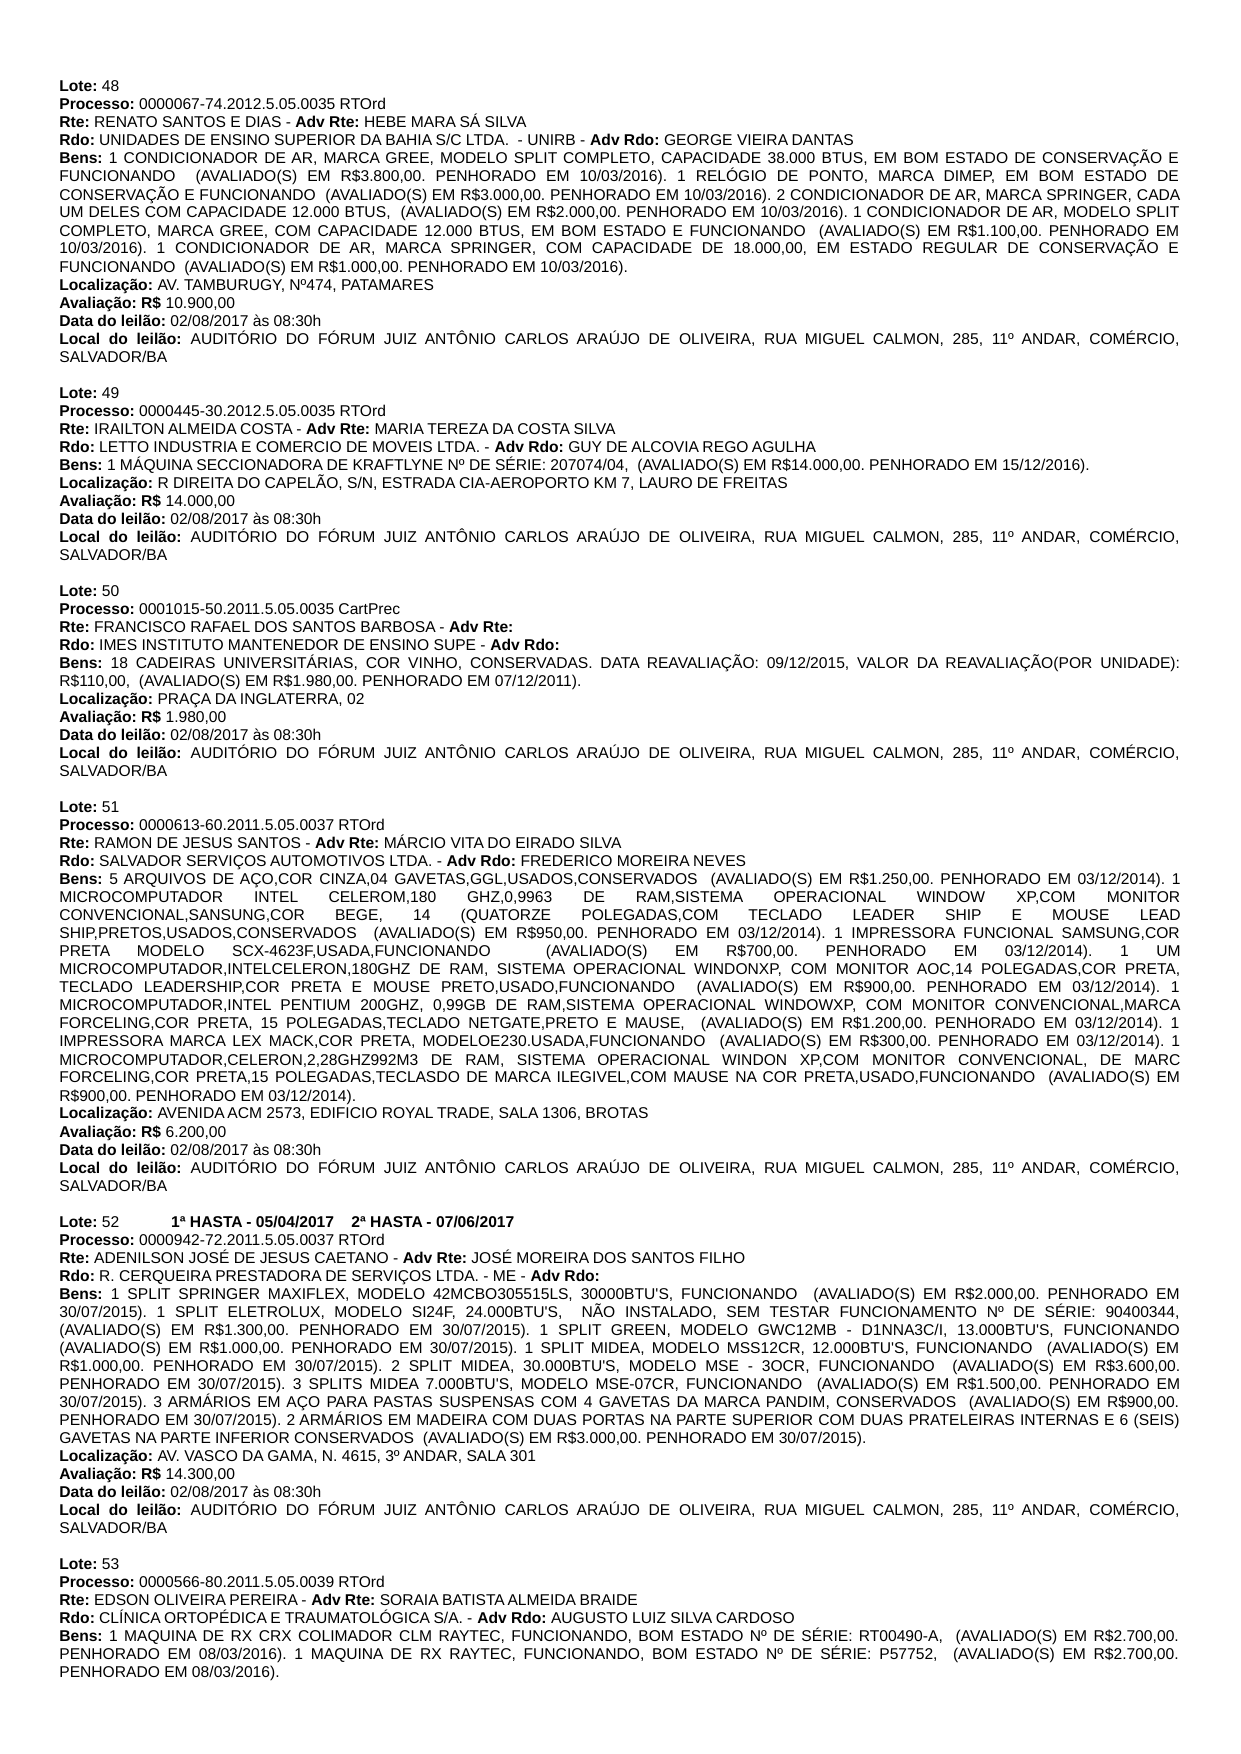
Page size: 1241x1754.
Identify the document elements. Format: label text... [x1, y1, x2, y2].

text Rdo: LETTO INDUSTRIA E COMERCIO DE MOVEIS LTDA. - Adv Rdo: GUY DE ALCOVIA REGO AGULHA [59, 437, 1181, 456]
text Avaliação: R$ 1.980,00 [59, 708, 1181, 726]
text Local do leilão: AUDITÓRIO DO FÓRUM JUIZ ANTÔNIO CARLOS ARAÚJO DE OLIVEIRA, RUA MIGUEL CALMON, 285, 11º ANDAR, COMÉRCIO, SALVADOR/BA [59, 329, 1181, 365]
text Rdo: CLÍNICA ORTOPÉDICA E TRAUMATOLÓGICA S/A. - Adv Rdo: AUGUSTO LUIZ SILVA CARDOSO [59, 1609, 1181, 1627]
text Rte: RAMON DE JESUS SANTOS - Adv Rte: MÁRCIO VITA DO EIRADO SILVA [59, 834, 1181, 852]
text Bens: 18 CADEIRAS UNIVERSITÁRIAS, COR VINHO, CONSERVADAS. DATA REAVALIAÇÃO: 09/12/2015, VALOR DA REAVALIAÇÃO(POR UNIDADE): R$110,00, (AVALIADO(S) EM R$1.980,00. PENHORADO EM 07/12/2011). [59, 654, 1181, 690]
text Rte: FRANCISCO RAFAEL DOS SANTOS BARBOSA - Adv Rte: [59, 618, 1181, 636]
text Data do leilão: 02/08/2017 às 08:30h [59, 311, 1181, 329]
text Rdo: IMES INSTITUTO MANTENEDOR DE ENSINO SUPE - Adv Rdo: [59, 636, 1181, 654]
text Processo: 0000613-60.2011.5.05.0037 RTOrd [59, 816, 1181, 834]
text Localização: AVENIDA ACM 2573, EDIFICIO ROYAL TRADE, SALA 1306, BROTAS [59, 1104, 1181, 1122]
text Processo: 0000445-30.2012.5.05.0035 RTOrd [59, 401, 1181, 419]
text Data do leilão: 02/08/2017 às 08:30h [59, 509, 1181, 528]
text Rdo: R. CERQUEIRA PRESTADORA DE SERVIÇOS LTDA. - ME - Adv Rdo: [59, 1266, 1181, 1284]
text Bens: 1 MÁQUINA SECCIONADORA DE KRAFTLYNE Nº DE SÉRIE: 207074/04, (AVALIADO(S) EM R$14.000,00. PENHORADO EM 15/12/2016). [59, 456, 1181, 473]
text Processo: 0000942-72.2011.5.05.0037 RTOrd [59, 1230, 1181, 1248]
text Processo: 0000566-80.2011.5.05.0039 RTOrd [59, 1573, 1181, 1591]
text Avaliação: R$ 10.900,00 [59, 293, 1181, 311]
text Lote: 51 [59, 798, 1181, 816]
text Data do leilão: 02/08/2017 às 08:30h [59, 1483, 1181, 1501]
text Localização: PRAÇA DA INGLATERRA, 02 [59, 690, 1181, 708]
text Lote: 52 1ª HASTA - 05/04/2017 2ª HASTA - 07/06/2017 [59, 1212, 1181, 1230]
text Local do leilão: AUDITÓRIO DO FÓRUM JUIZ ANTÔNIO CARLOS ARAÚJO DE OLIVEIRA, RUA MIGUEL CALMON, 285, 11º ANDAR, COMÉRCIO, SALVADOR/BA [59, 744, 1181, 780]
text Avaliação: R$ 14.300,00 [59, 1465, 1181, 1483]
text Bens: 5 ARQUIVOS DE AÇO,COR CINZA,04 GAVETAS,GGL,USADOS,CONSERVADOS (AVALIADO(S) EM R$1.250,00. PENHORADO EM 03/12/2014). 1 MICROCOMPUTADOR INTEL CELEROM,180 GHZ,0,9963 DE RAM,SISTEMA OPERACIONAL WINDOW XP,COM MONITOR CONVENCIONAL,SANSUNG,COR BEGE, 14 (QUATORZE POLEGADAS,COM TECLADO LEADER SHIP E MOUSE LEAD SHIP,PRETOS,USADOS,CONSERVADOS (AVALIADO(S) EM R$950,00. PENHORADO EM 03/12/2014). 1 IMPRESSORA FUNCIONAL SAMSUNG,COR PRETA MODELO SCX-4623F,USADA,FUNCIONANDO (AVALIADO(S) EM R$700,00. PENHORADO EM 03/12/2014). 1 UM MICROCOMPUTADOR,INTELCELERON,180GHZ DE RAM, SISTEMA OPERACIONAL WINDONXP, COM MONITOR AOC,14 POLEGADAS,COR PRETA, TECLADO LEADERSHIP,COR PRETA E MOUSE PRETO,USADO,FUNCIONANDO (AVALIADO(S) EM R$900,00. PENHORADO EM 03/12/2014). 1 MICROCOMPUTADOR,INTEL PENTIUM 200GHZ, 0,99GB DE RAM,SISTEMA OPERACIONAL WINDOWXP, COM MONITOR CONVENCIONAL,MARCA FORCELING,COR PRETA, 15 POLEGADAS,TECLADO NETGATE,PRETO E MAUSE, (AVALIADO(S) EM R$1.200,00. PENHORADO EM 03/12/2014). 1 IMPRESSORA MARCA LEX MACK,COR PRETA, MODELOE230.USADA,FUNCIONANDO (AVALIADO(S) EM R$300,00. PENHORADO EM 03/12/2014). 1 MICROCOMPUTADOR,CELERON,2,28GHZ992M3 DE RAM, SISTEMA OPERACIONAL WINDON XP,COM MONITOR CONVENCIONAL, DE MARC FORCELING,COR PRETA,15 POLEGADAS,TECLASDO DE MARCA ILEGIVEL,COM MAUSE NA COR PRETA,USADO,FUNCIONANDO (AVALIADO(S) EM R$900,00. PENHORADO EM 03/12/2014). [59, 870, 1181, 1104]
text Lote: 49 [59, 383, 1181, 401]
text Rte: IRAILTON ALMEIDA COSTA - Adv Rte: MARIA TEREZA DA COSTA SILVA [59, 419, 1181, 437]
text Avaliação: R$ 14.000,00 [59, 492, 1181, 509]
text Bens: 1 SPLIT SPRINGER MAXIFLEX, MODELO 42MCBO305515LS, 30000BTU'S, FUNCIONANDO (AVALIADO(S) EM R$2.000,00. PENHORADO EM 30/07/2015). 1 SPLIT ELETROLUX, MODELO SI24F, 24.000BTU'S, NÃO INSTALADO, SEM TESTAR FUNCIONAMENTO Nº DE SÉRIE: 90400344, (AVALIADO(S) EM R$1.300,00. PENHORADO EM 30/07/2015). 1 SPLIT GREEN, MODELO GWC12MB - D1NNA3C/I, 13.000BTU'S, FUNCIONANDO (AVALIADO(S) EM R$1.000,00. PENHORADO EM 30/07/2015). 1 SPLIT MIDEA, MODELO MSS12CR, 12.000BTU'S, FUNCIONANDO (AVALIADO(S) EM R$1.000,00. PENHORADO EM 30/07/2015). 2 SPLIT MIDEA, 30.000BTU'S, MODELO MSE - 3OCR, FUNCIONANDO (AVALIADO(S) EM R$3.600,00. PENHORADO EM 30/07/2015). 3 SPLITS MIDEA 7.000BTU'S, MODELO MSE-07CR, FUNCIONANDO (AVALIADO(S) EM R$1.500,00. PENHORADO EM 30/07/2015). 3 ARMÁRIOS EM AÇO PARA PASTAS SUSPENSAS COM 4 GAVETAS DA MARCA PANDIM, CONSERVADOS (AVALIADO(S) EM R$900,00. PENHORADO EM 30/07/2015). 2 ARMÁRIOS EM MADEIRA COM DUAS PORTAS NA PARTE SUPERIOR COM DUAS PRATELEIRAS INTERNAS E 6 (SEIS) GAVETAS NA PARTE INFERIOR CONSERVADOS (AVALIADO(S) EM R$3.000,00. PENHORADO EM 30/07/2015). [59, 1284, 1181, 1447]
text Bens: 1 CONDICIONADOR DE AR, MARCA GREE, MODELO SPLIT COMPLETO, CAPACIDADE 38.000 BTUS, EM BOM ESTADO DE CONSERVAÇÃO E FUNCIONANDO (AVALIADO(S) EM R$3.800,00. PENHORADO EM 10/03/2016). 1 RELÓGIO DE PONTO, MARCA DIMEP, EM BOM ESTADO DE CONSERVAÇÃO E FUNCIONANDO (AVALIADO(S) EM R$3.000,00. PENHORADO EM 10/03/2016). 2 CONDICIONADOR DE AR, MARCA SPRINGER, CADA UM DELES COM CAPACIDADE 12.000 BTUS, (AVALIADO(S) EM R$2.000,00. PENHORADO EM 10/03/2016). 1 CONDICIONADOR DE AR, MODELO SPLIT COMPLETO, MARCA GREE, COM CAPACIDADE 12.000 BTUS, EM BOM ESTADO E FUNCIONANDO (AVALIADO(S) EM R$1.100,00. PENHORADO EM 10/03/2016). 1 CONDICIONADOR DE AR, MARCA SPRINGER, COM CAPACIDADE DE 18.000,00, EM ESTADO REGULAR DE CONSERVAÇÃO E FUNCIONANDO (AVALIADO(S) EM R$1.000,00. PENHORADO EM 10/03/2016). [59, 149, 1181, 275]
text Data do leilão: 02/08/2017 às 08:30h [59, 726, 1181, 744]
text Local do leilão: AUDITÓRIO DO FÓRUM JUIZ ANTÔNIO CARLOS ARAÚJO DE OLIVEIRA, RUA MIGUEL CALMON, 285, 11º ANDAR, COMÉRCIO, SALVADOR/BA [59, 1158, 1181, 1194]
text Lote: 50 [59, 582, 1181, 600]
text Data do leilão: 02/08/2017 às 08:30h [59, 1140, 1181, 1158]
text Lote: 53 [59, 1555, 1181, 1573]
text Rdo: SALVADOR SERVIÇOS AUTOMOTIVOS LTDA. - Adv Rdo: FREDERICO MOREIRA NEVES [59, 852, 1181, 870]
text Avaliação: R$ 6.200,00 [59, 1122, 1181, 1140]
text Processo: 0001015-50.2011.5.05.0035 CartPrec [59, 600, 1181, 618]
text Localização: R DIREITA DO CAPELÃO, S/N, ESTRADA CIA-AEROPORTO KM 7, LAURO DE FREITAS [59, 473, 1181, 492]
text Localização: AV. VASCO DA GAMA, N. 4615, 3º ANDAR, SALA 301 [59, 1447, 1181, 1465]
text Localização: AV. TAMBURUGY, Nº474, PATAMARES [59, 275, 1181, 293]
text Rte: RENATO SANTOS E DIAS - Adv Rte: HEBE MARA SÁ SILVA [59, 113, 1181, 131]
text Rte: EDSON OLIVEIRA PEREIRA - Adv Rte: SORAIA BATISTA ALMEIDA BRAIDE [59, 1591, 1181, 1609]
text Local do leilão: AUDITÓRIO DO FÓRUM JUIZ ANTÔNIO CARLOS ARAÚJO DE OLIVEIRA, RUA MIGUEL CALMON, 285, 11º ANDAR, COMÉRCIO, SALVADOR/BA [59, 528, 1181, 564]
text Processo: 0000067-74.2012.5.05.0035 RTOrd [59, 95, 1181, 113]
text Rte: ADENILSON JOSÉ DE JESUS CAETANO - Adv Rte: JOSÉ MOREIRA DOS SANTOS FILHO [59, 1248, 1181, 1266]
text Bens: 1 MAQUINA DE RX CRX COLIMADOR CLM RAYTEC, FUNCIONANDO, BOM ESTADO Nº DE SÉRIE: RT00490-A, (AVALIADO(S) EM R$2.700,00. PENHORADO EM 08/03/2016). 1 MAQUINA DE RX RAYTEC, FUNCIONANDO, BOM ESTADO Nº DE SÉRIE: P57752, (AVALIADO(S) EM R$2.700,00. PENHORADO EM 08/03/2016). [59, 1627, 1181, 1681]
text Local do leilão: AUDITÓRIO DO FÓRUM JUIZ ANTÔNIO CARLOS ARAÚJO DE OLIVEIRA, RUA MIGUEL CALMON, 285, 11º ANDAR, COMÉRCIO, SALVADOR/BA [59, 1501, 1181, 1537]
text Lote: 48 [59, 77, 1181, 95]
text Rdo: UNIDADES DE ENSINO SUPERIOR DA BAHIA S/C LTDA. - UNIRB - Adv Rdo: GEORGE VIEIRA DANTAS [59, 131, 1181, 149]
